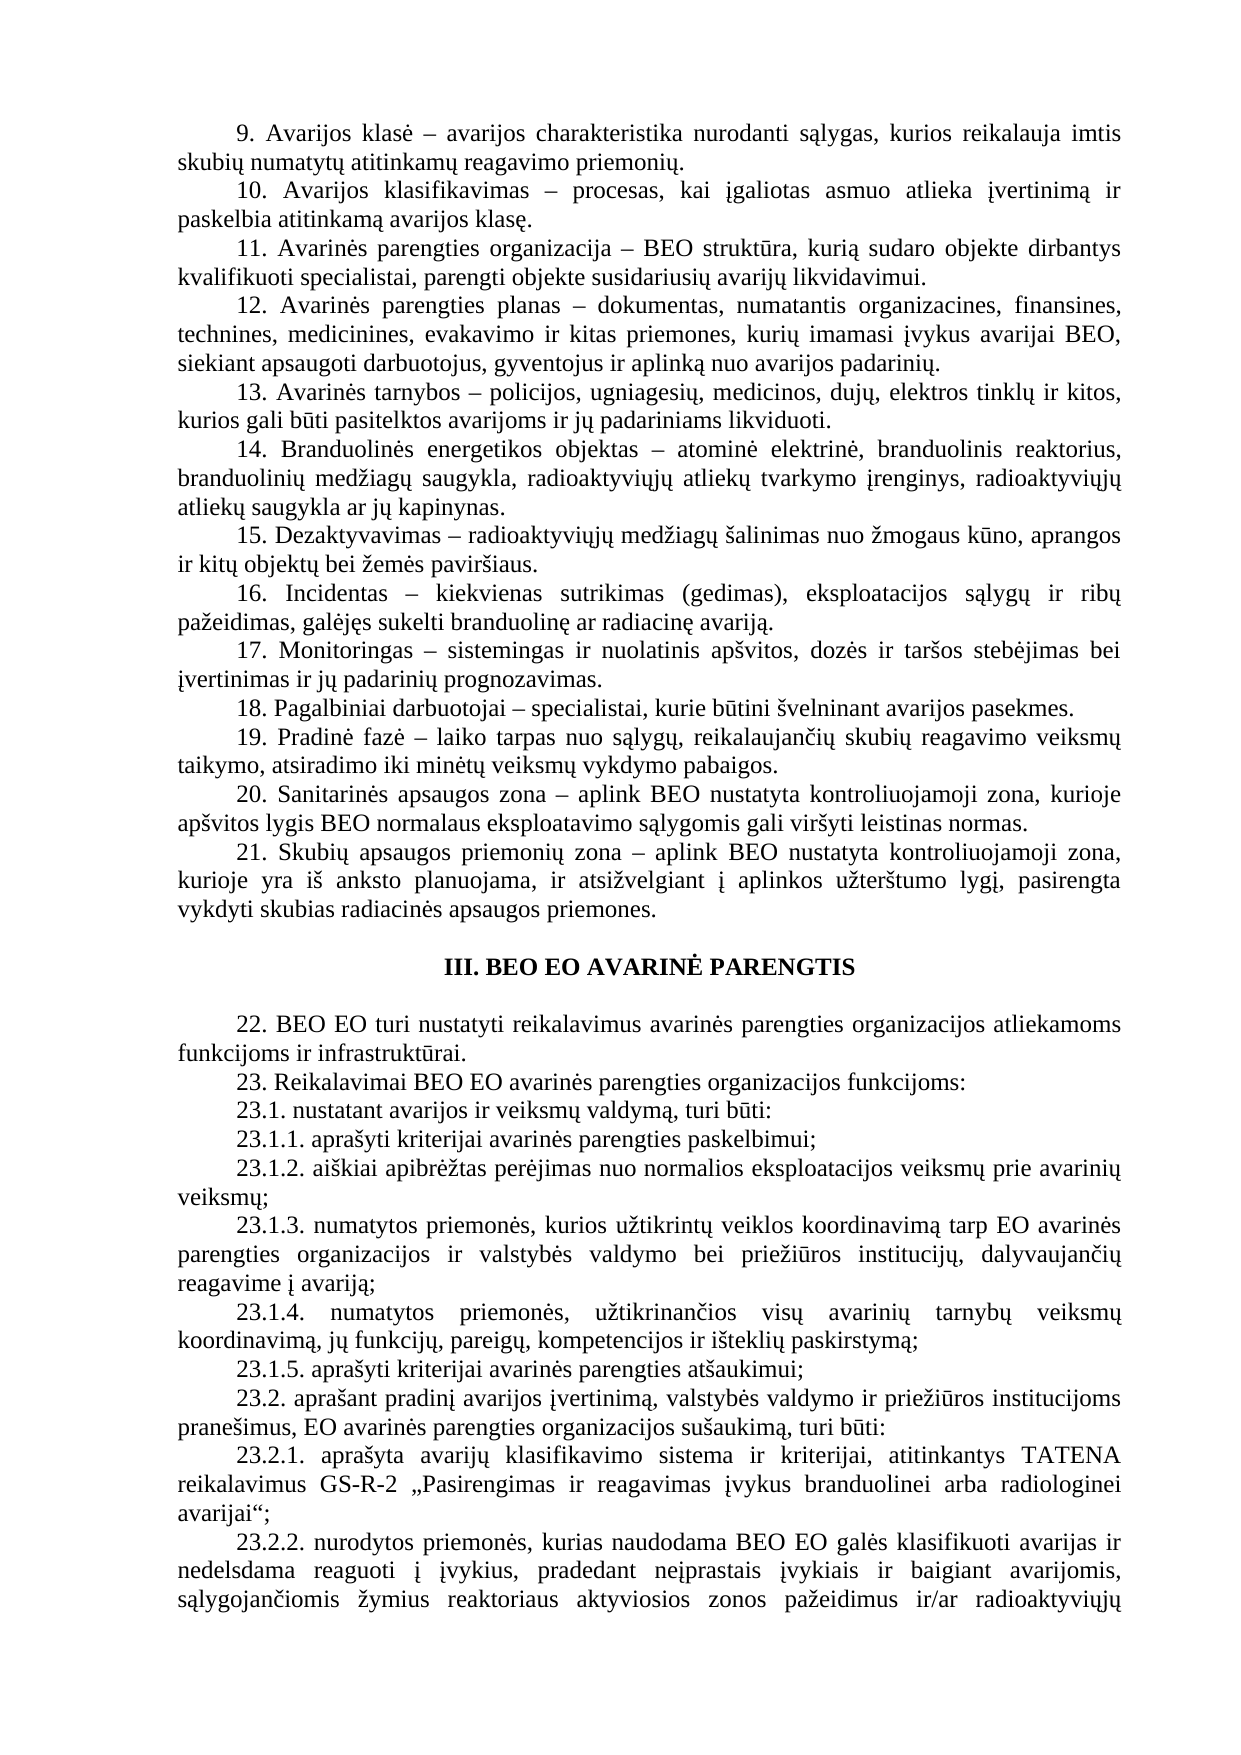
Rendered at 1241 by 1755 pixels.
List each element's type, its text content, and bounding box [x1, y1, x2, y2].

text 23.2. aprašant pradinį avarijos įvertinimą, valstybės valdymo ir priežiūros institucijoms pranešimus, EO avarinės parengties organizacijos sušaukimą, turi būti: [177, 1383, 1122, 1441]
text 23.2.2. nurodytos priemonės, kurias naudodama BEO EO galės klasifikuoti avarijas ir nedelsdama reaguoti į įvykius, pradedant neįprastais įvykiais ir baigiant avarijomis, sąlygojančiomis žymius reaktoriaus aktyviosios zonos pažeidimus ir/ar radioaktyviųjų [177, 1527, 1122, 1613]
text 16. Incidentas – kiekvienas sutrikimas (gedimas), eksploatacijos sąlygų ir ribų pažeidimas, galėjęs sukelti branduolinę ar radiacinę avariją. [177, 578, 1122, 636]
text 23.1.4. numatytos priemonės, užtikrinančios visų avarinių tarnybų veiksmų koordinavimą, jų funkcijų, pareigų, kompetencijos ir išteklių paskirstymą; [177, 1297, 1122, 1354]
text 19. Pradinė fazė – laiko tarpas nuo sąlygų, reikalaujančių skubių reagavimo veiksmų taikymo, atsiradimo iki minėtų veiksmų vykdymo pabaigos. [177, 722, 1122, 779]
text 23. Reikalavimai BEO EO avarinės parengties organizacijos funkcijoms: [177, 1067, 1122, 1096]
text 23.1.3. numatytos priemonės, kurios užtikrintų veiklos koordinavimą tarp EO avarinės parengties organizacijos ir valstybės valdymo bei priežiūros institucijų, dalyvaujančių reagavime į avariją; [177, 1211, 1122, 1297]
text 12. Avarinės parengties planas – dokumentas, numatantis organizacines, finansines, technines, medicinines, evakavimo ir kitas priemones, kurių imamasi įvykus avarijai BEO, siekiant apsaugoti darbuotojus, gyventojus ir aplinką nuo avarijos padarinių. [177, 291, 1122, 377]
text 14. Branduolinės energetikos objektas – atominė elektrinė, branduolinis reaktorius, branduolinių medžiagų saugykla, radioaktyviųjų atliekų tvarkymo įrenginys, radioaktyviųjų atliekų saugykla ar jų kapinynas. [177, 434, 1122, 521]
text 13. Avarinės tarnybos – policijos, ugniagesių, medicinos, dujų, elektros tinklų ir kitos, kurios gali būti pasitelktos avarijoms ir jų padariniams likviduoti. [177, 377, 1122, 434]
text 22. BEO EO turi nustatyti reikalavimus avarinės parengties organizacijos atliekamoms funkcijoms ir infrastruktūrai. [177, 1009, 1122, 1067]
text 21. Skubių apsaugos priemonių zona – aplink BEO nustatyta kontroliuojamoji zona, kurioje yra iš anksto planuojama, ir atsižvelgiant į aplinkos užterštumo lygį, pasirengta vykdyti skubias radiacinės apsaugos priemones. [177, 837, 1122, 923]
text 23.1.2. aiškiai apibrėžtas perėjimas nuo normalios eksploatacijos veiksmų prie avarinių veiksmų; [177, 1153, 1122, 1211]
text 23.2.1. aprašyta avarijų klasifikavimo sistema ir kriterijai, atitinkantys TATENA reikalavimus GS-R-2 „Pasirengimas ir reagavimas įvykus branduolinei arba radiologinei avarijai“; [177, 1441, 1122, 1527]
text 23.1.5. aprašyti kriterijai avarinės parengties atšaukimui; [177, 1354, 1122, 1383]
text 11. Avarinės parengties organizacija – BEO struktūra, kurią sudaro objekte dirbantys kvalifikuoti specialistai, parengti objekte susidariusių avarijų likvidavimui. [177, 233, 1122, 291]
text 9. Avarijos klasė – avarijos charakteristika nurodanti sąlygas, kurios reikalauja imtis skubių numatytų atitinkamų reagavimo priemonių. [177, 118, 1122, 176]
text 10. Avarijos klasifikavimas – procesas, kai įgaliotas asmuo atlieka įvertinimą ir paskelbia atitinkamą avarijos klasę. [177, 176, 1122, 233]
text 18. Pagalbiniai darbuotojai – specialistai, kurie būtini švelninant avarijos pasekmes. [177, 693, 1122, 722]
text 15. Dezaktyvavimas – radioaktyviųjų medžiagų šalinimas nuo žmogaus kūno, aprangos ir kitų objektų bei žemės paviršiaus. [177, 521, 1122, 578]
text 23.1. nustatant avarijos ir veiksmų valdymą, turi būti: [177, 1096, 1122, 1124]
text 20. Sanitarinės apsaugos zona – aplink BEO nustatyta kontroliuojamoji zona, kurioje apšvitos lygis BEO normalaus eksploatavimo sąlygomis gali viršyti leistinas normas. [177, 779, 1122, 837]
text III. BEO EO AVARINĖ PARENGTIS [177, 952, 1122, 981]
text 23.1.1. aprašyti kriterijai avarinės parengties paskelbimui; [177, 1124, 1122, 1153]
text 17. Monitoringas – sistemingas ir nuolatinis apšvitos, dozės ir taršos stebėjimas bei įvertinimas ir jų padarinių prognozavimas. [177, 636, 1122, 693]
